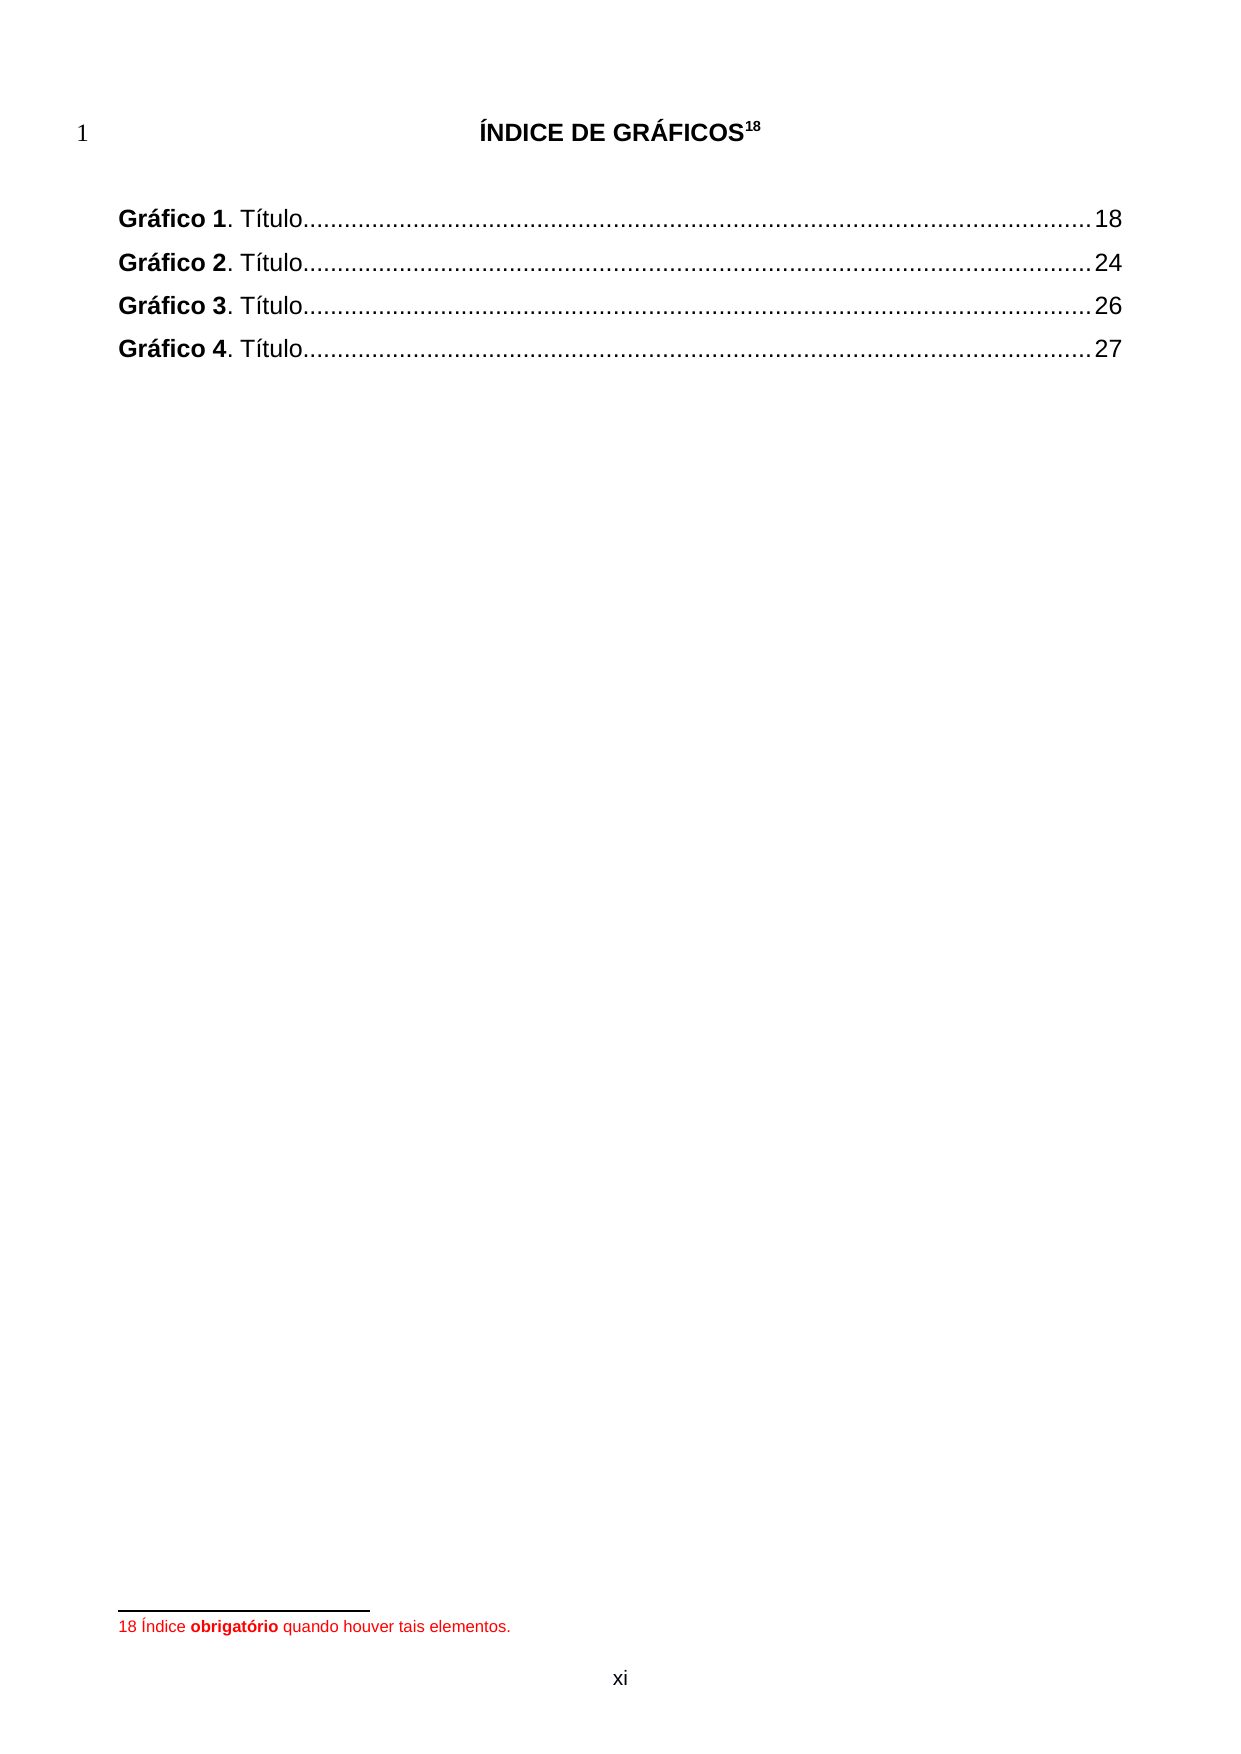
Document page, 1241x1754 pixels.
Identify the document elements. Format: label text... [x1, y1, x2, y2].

subtitle Índice de GRÁFICOS [118, 118, 1122, 147]
text Gráfico 4. Título 27 [118, 334, 1122, 362]
text Gráfico 3. Título 26 [118, 291, 1122, 319]
text Gráfico 1. Título 18 [118, 204, 1122, 233]
text Índice obrigatório quando houver tais elementos. [118, 1617, 1122, 1636]
text Gráfico 2. Título 24 [118, 247, 1122, 276]
